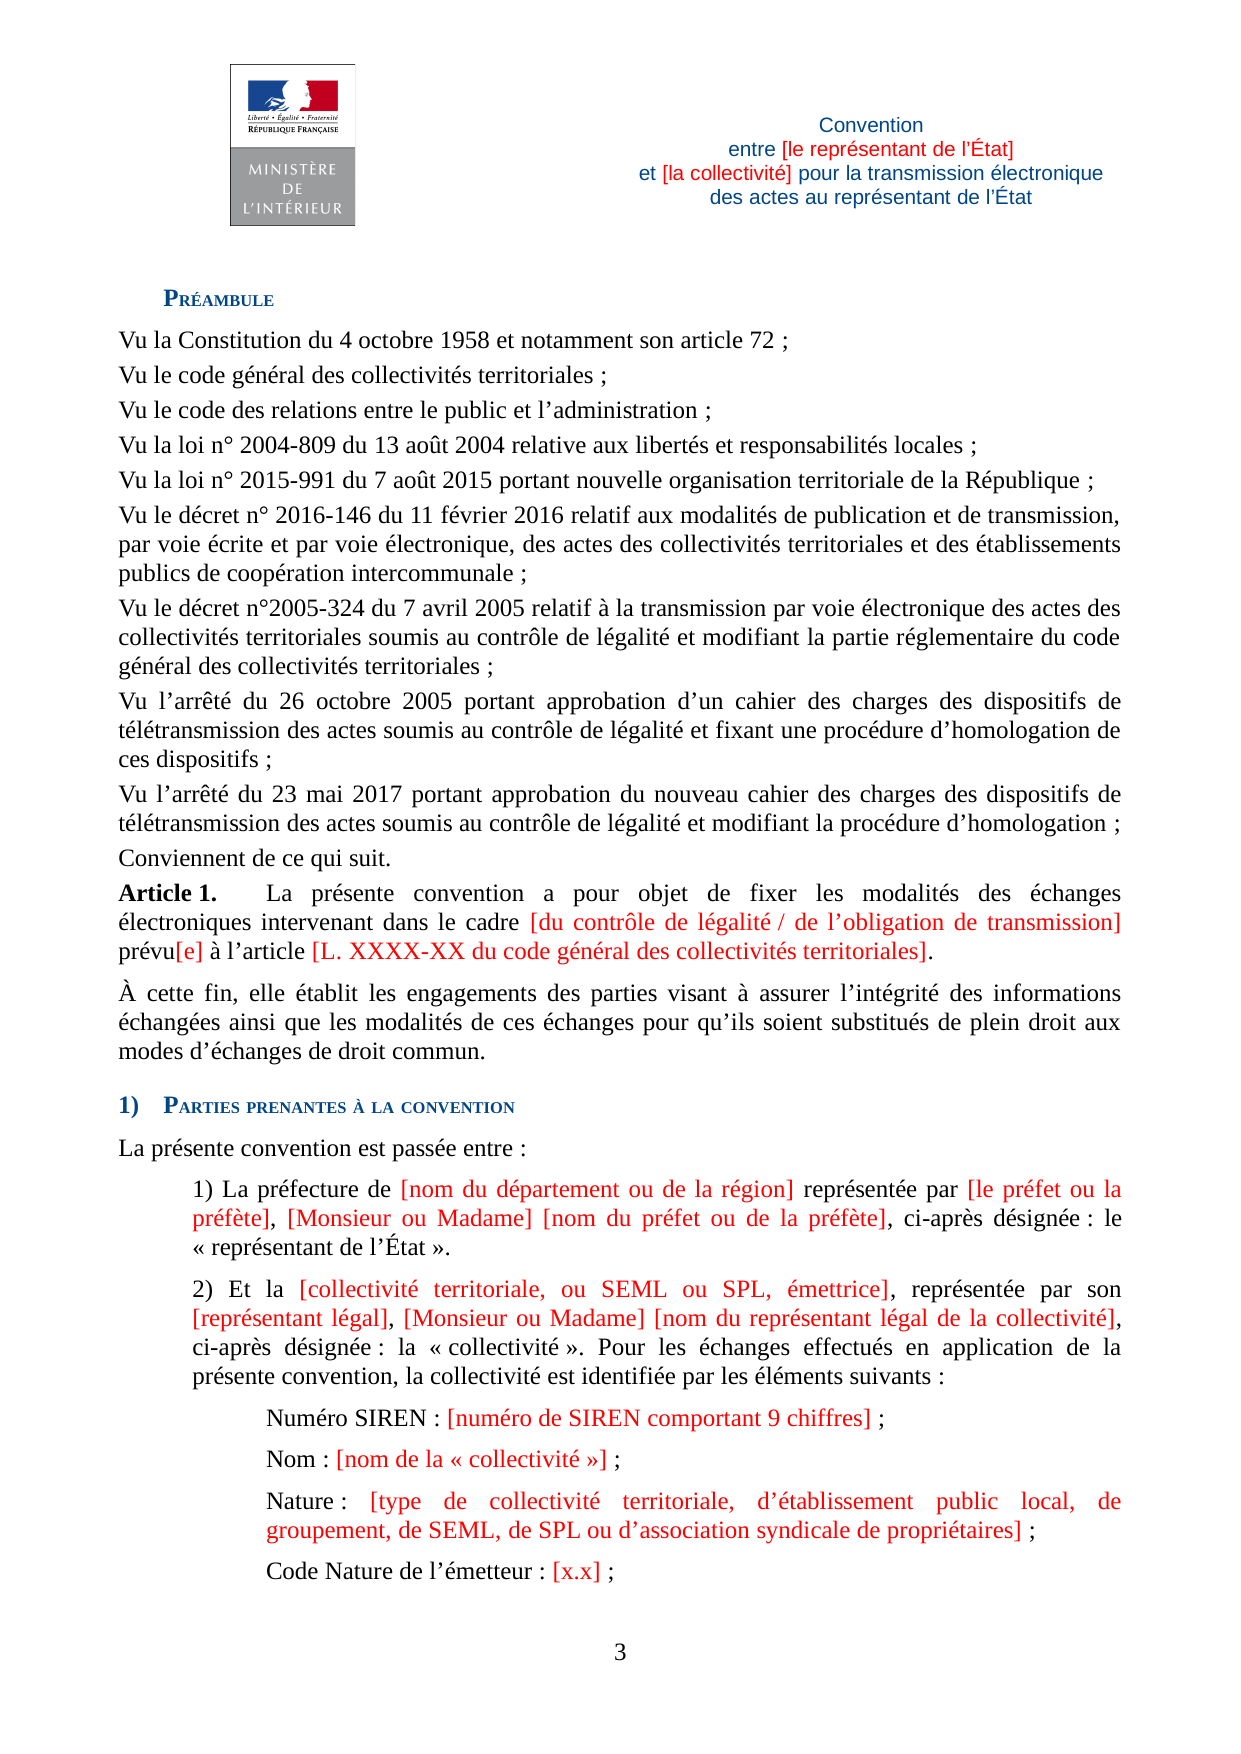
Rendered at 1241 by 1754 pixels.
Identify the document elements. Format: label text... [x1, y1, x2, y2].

subtitle Parties prenantes à la convention [118, 1090, 1122, 1119]
text Vu le code des relations entre le public et l’administration ; [118, 394, 1122, 423]
text Vu l’arrêté du 23 mai 2017 portant approbation du nouveau cahier des charges des dispositifs de télétransmission des actes soumis au contrôle de légalité et modifiant la procédure d’homologation ; [118, 779, 1122, 837]
text Vu l’arrêté du 26 octobre 2005 portant approbation d’un cahier des charges des dispositifs de télétransmission des actes soumis au contrôle de légalité et fixant une procédure d’homologation de ces dispositifs ; [118, 686, 1122, 773]
text Nature : [type de collectivité territoriale, d’établissement public local, de groupement, de SEML, de SPL ou d’association syndicale de propriétaires] ; [266, 1486, 1122, 1544]
text Code Nature de l’émetteur : [x.x] ; [266, 1556, 1122, 1585]
text Vu le décret n° 2016-146 du 11 février 2016 relatif aux modalités de publication et de transmission, par voie écrite et par voie électronique, des actes des collectivités territoriales et des établissements publics de coopération intercommunale ; [118, 499, 1122, 587]
text Vu la loi n° 2015-991 du 7 août 2015 portant nouvelle organisation territoriale de la République ; [118, 464, 1122, 493]
picture [230, 64, 356, 226]
text Numéro SIREN : [numéro de SIREN comportant 9 chiffres] ; [266, 1402, 1122, 1431]
text Vu le code général des collectivités territoriales ; [118, 359, 1122, 388]
text Conviennent de ce qui suit. [118, 843, 1122, 872]
text 2) Et la [collectivité territoriale, ou SEML ou SPL, émettrice], représentée par son [représentant légal], [Monsieur ou Madame] [nom du représentant légal de la collectivité], ci-après désignée : la « collectivité ». Pour les échanges effectués en application de la présente convention, la collectivité est identifiée par les éléments suivants : [192, 1274, 1122, 1390]
subtitle Préambule [118, 282, 1122, 311]
list La présente convention a pour objet de fixer les modalités des échanges électroniques intervenant dans le cadre [du contrôle de légalité / de l’obligation de transmission] prévu[e] à l’article [L. XXXX-XX du code général des collectivités territoriales]. [118, 878, 1122, 965]
text Vu la Constitution du 4 octobre 1958 et notamment son article 72 ; [118, 324, 1122, 353]
text À cette fin, elle établit les engagements des parties visant à assurer l’intégrité des informations échangées ainsi que les modalités de ces échanges pour qu’ils soient substitués de plein droit aux modes d’échanges de droit commun. [118, 978, 1122, 1065]
text 1) La préfecture de [nom du département ou de la région] représentée par [le préfet ou la préfète], [Monsieur ou Madame] [nom du préfet ou de la préfète], ci-après désignée : le « représentant de l’État ». [192, 1174, 1122, 1261]
text Nom : [nom de la « collectivité »] ; [266, 1444, 1122, 1473]
text Vu le décret n°2005-324 du 7 avril 2005 relatif à la transmission par voie électronique des actes des collectivités territoriales soumis au contrôle de légalité et modifiant la partie réglementaire du code général des collectivités territoriales ; [118, 593, 1122, 680]
text La présente convention est passée entre : [118, 1132, 1122, 1161]
text Vu la loi n° 2004-809 du 13 août 2004 relative aux libertés et responsabilités locales ; [118, 429, 1122, 458]
